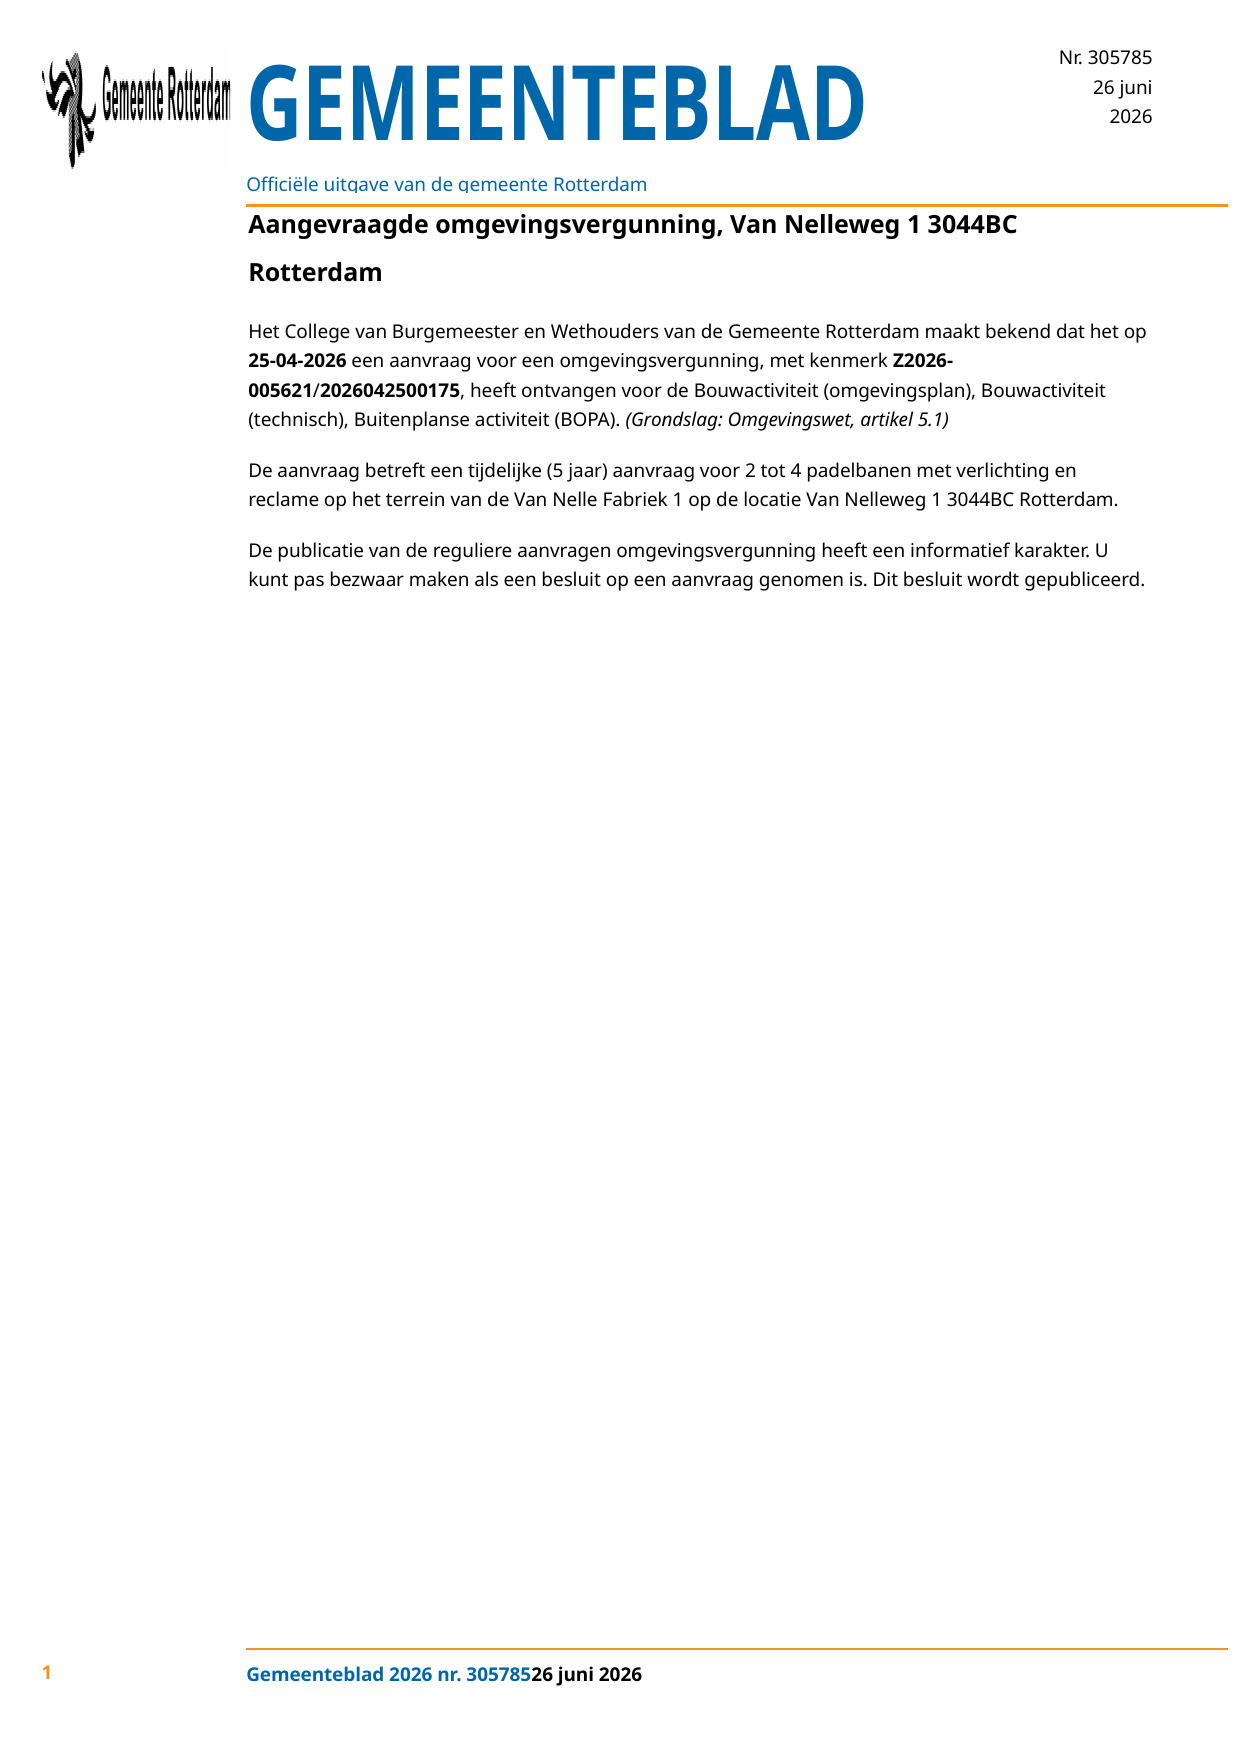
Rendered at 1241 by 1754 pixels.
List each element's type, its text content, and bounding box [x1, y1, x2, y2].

picture [41, 47, 231, 172]
text Het College van Burgemeester en Wethouders van de Gemeente Rotterdam maakt bekend dat het op 25-04-2026 een aanvraag voor een omgevingsvergunning, met kenmerk Z2026-005621/2026042500175, heeft ontvangen voor de Bouwactiviteit (omgevingsplan), Bouwactiviteit (technisch), Buitenplanse activiteit (BOPA). (Grondslag: Omgevingswet, artikel 5.1) [248, 318, 1152, 432]
text De aanvraag betreft een tijdelijke (5 jaar) aanvraag voor 2 tot 4 padelbanen met verlichting en reclame op het terrein van de Van Nelle Fabriek 1 op de locatie Van Nelleweg 1 3044BC Rotterdam. [248, 457, 1152, 512]
text De publicatie van de reguliere aanvragen omgevingsvergunning heeft een informatief karakter. U kunt pas bezwaar maken als een besluit op een aanvraag genomen is. Dit besluit wordt gepubliceerd. [248, 537, 1152, 592]
text Aangevraagde omgevingsvergunning, Van Nelleweg 1 3044BC Rotterdam [248, 207, 1152, 288]
